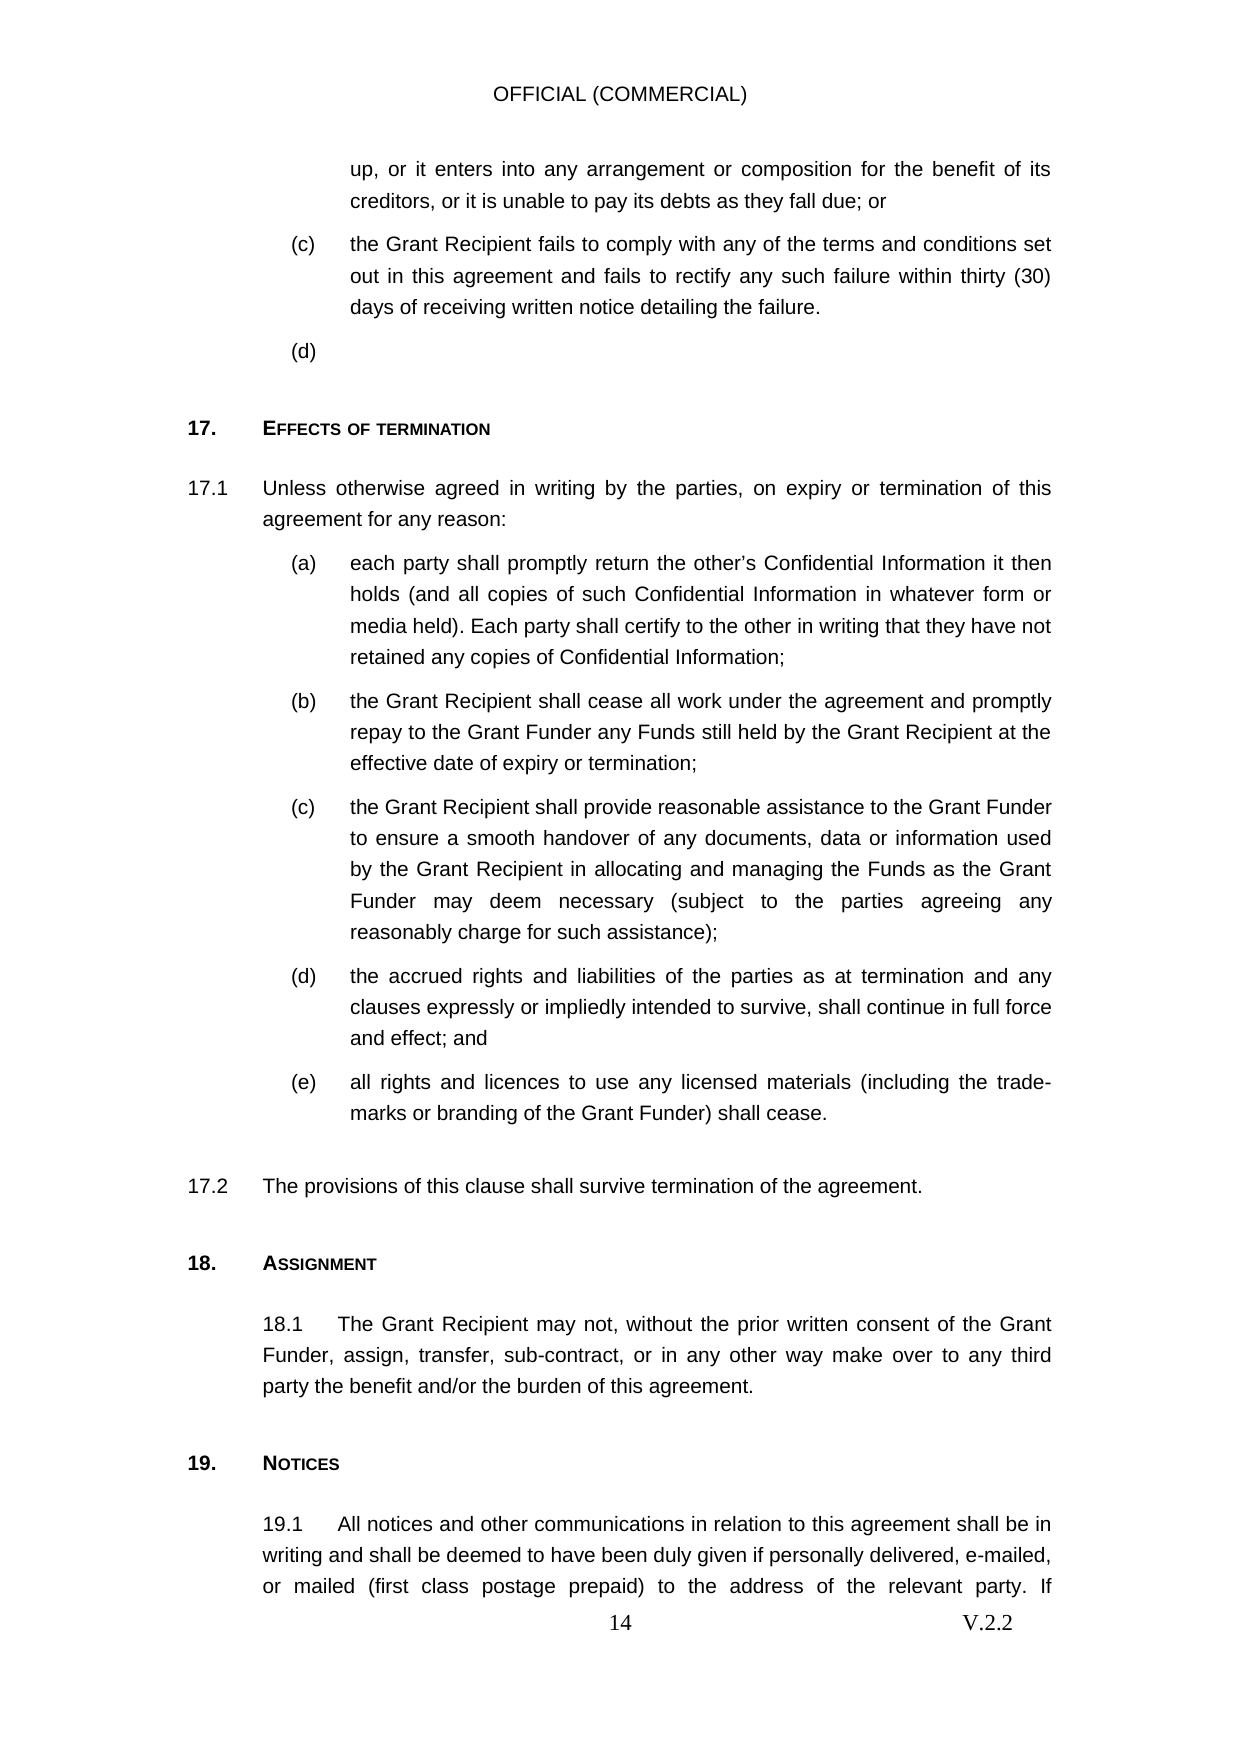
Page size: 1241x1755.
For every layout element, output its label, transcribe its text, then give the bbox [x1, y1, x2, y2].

subtitle up, or it enters into any arrangement or composition for the benefit of its creditors, or it is unable to pay its debts as they fall due; or [291, 150, 1053, 212]
subtitle All notices and other communications in relation to this agreement shall be in writing and shall be deemed to have been duly given if personally delivered, e-mailed, or mailed (first class postage prepaid) to the address of the relevant party. If [262, 1504, 1053, 1598]
subtitle each party shall promptly return the other’s Confidential Information it then holds (and all copies of such Confidential Information in whatever form or media held). Each party shall certify to the other in writing that they have not retained any copies of Confidential Information; [291, 544, 1053, 669]
subtitle Unless otherwise agreed in writing by the parties, on expiry or termination of this agreement for any reason: [187, 469, 1053, 531]
subtitle The provisions of this clause shall survive termination of the agreement. [187, 1167, 1053, 1198]
subtitle The Grant Recipient may not, without the prior written consent of the Grant Funder, assign, transfer, sub-contract, or in any other way make over to any third party the benefit and/or the burden of this agreement. [262, 1304, 1053, 1398]
subtitle Effects of termination [187, 408, 1053, 439]
subtitle the Grant Recipient shall provide reasonable assistance to the Grant Funder to ensure a smooth handover of any documents, data or information used by the Grant Recipient in allocating and managing the Funds as the Grant Funder may deem necessary (subject to the parties agreeing any reasonably charge for such assistance); [291, 787, 1053, 944]
subtitle Assignment [187, 1244, 1053, 1275]
subtitle Notices [187, 1444, 1053, 1475]
subtitle the Grant Recipient fails to comply with any of the terms and conditions set out in this agreement and fails to rectify any such failure within thirty (30) days of receiving written notice detailing the failure. [291, 225, 1053, 319]
subtitle all rights and licences to use any licensed materials (including the trade-marks or branding of the Grant Funder) shall cease. [291, 1062, 1053, 1125]
subtitle the accrued rights and liabilities of the parties as at termination and any clauses expressly or impliedly intended to survive, shall continue in full force and effect; and [291, 956, 1053, 1050]
subtitle the Grant Recipient shall cease all work under the agreement and promptly repay to the Grant Funder any Funds still held by the Grant Recipient at the effective date of expiry or termination; [291, 681, 1053, 775]
